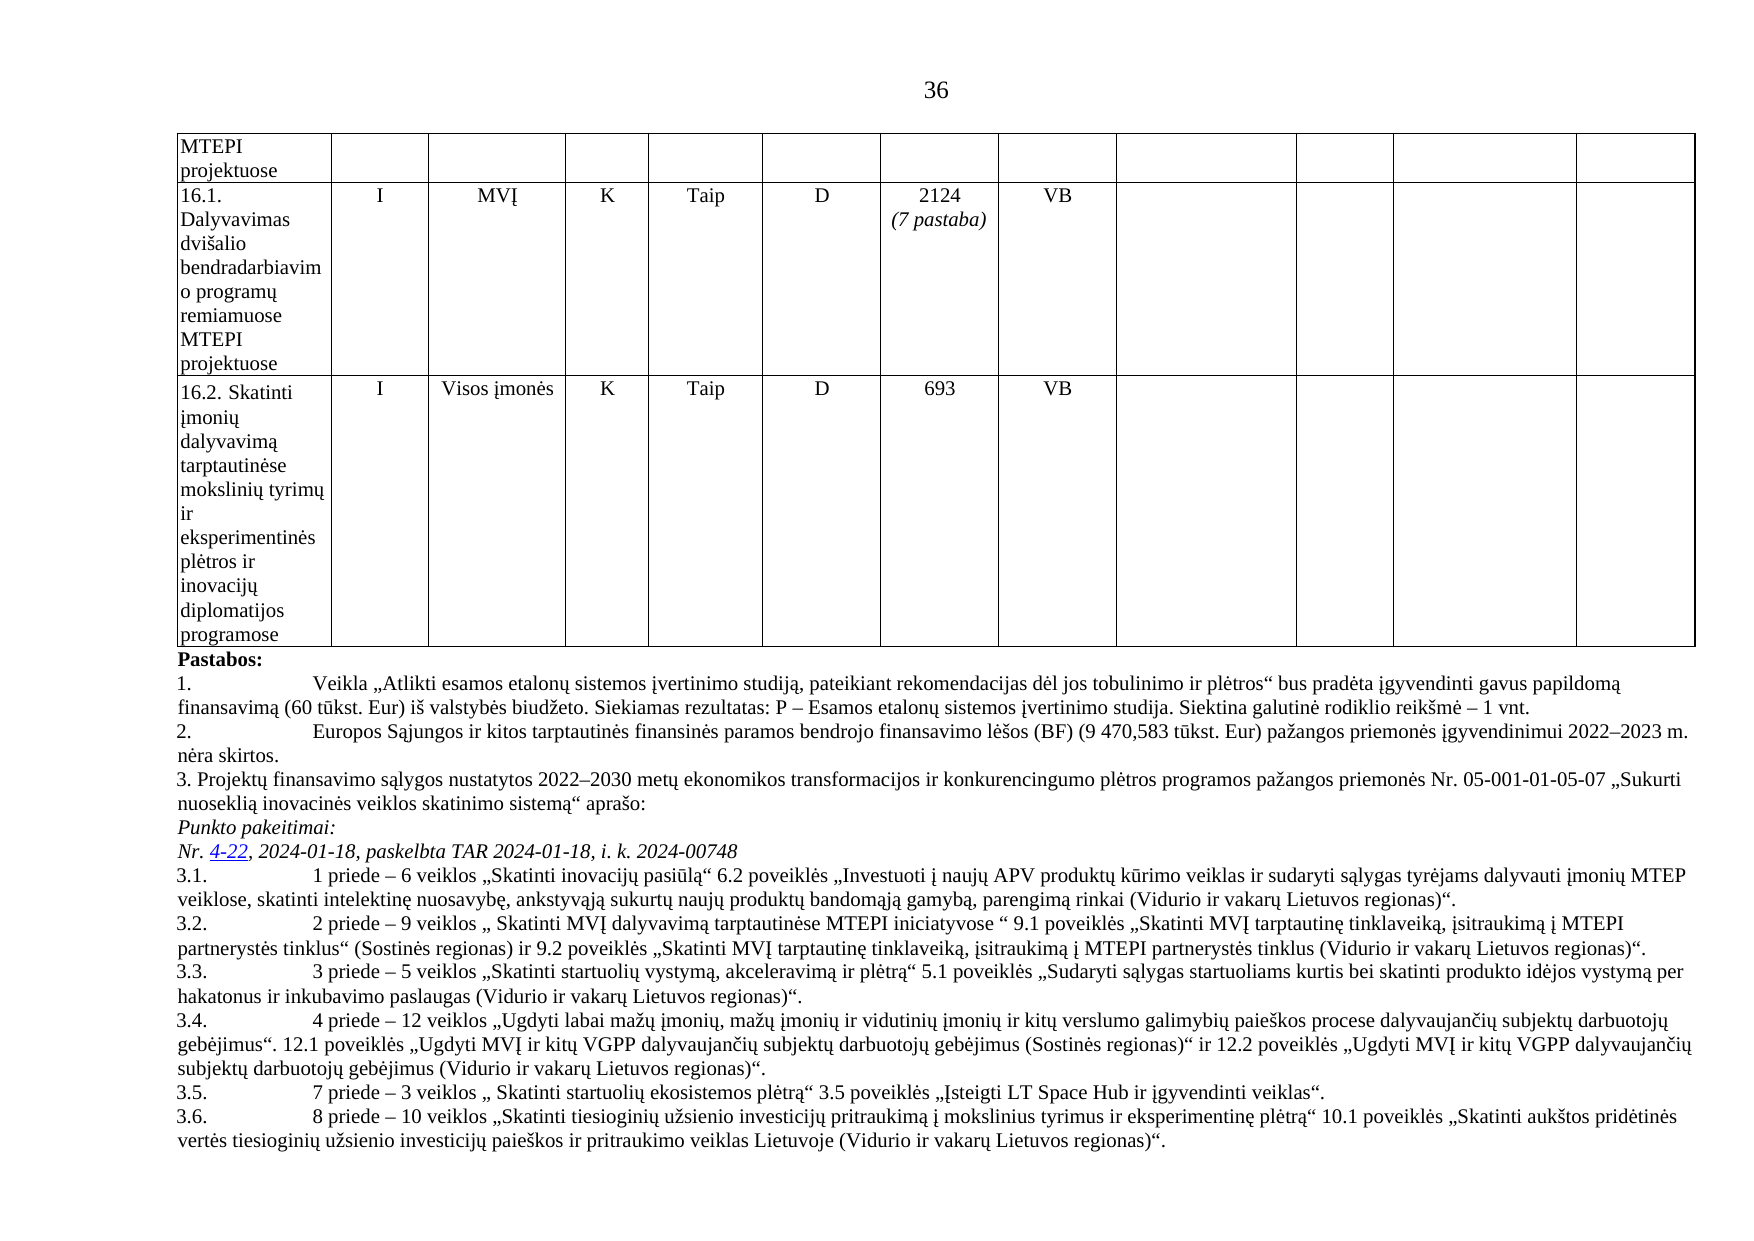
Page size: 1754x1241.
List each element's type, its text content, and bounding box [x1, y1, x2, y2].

table_cell [429, 134, 565, 182]
text Pastabos: [177, 647, 1695, 671]
table_cell [1394, 376, 1576, 646]
table_cell [649, 134, 762, 182]
table_cell MTEPI projektuose [178, 134, 331, 182]
table_cell Taip [649, 183, 762, 375]
table_cell [881, 134, 998, 182]
table_cell [1394, 183, 1576, 375]
text Nr. 4-22, 2024-01-18, paskelbta TAR 2024-01-18, i. k. 2024-00748 [177, 839, 1695, 863]
table_cell [763, 134, 880, 182]
table_cell [1297, 183, 1393, 375]
table_cell Taip [649, 376, 762, 646]
table_cell [999, 134, 1116, 182]
text 1. Veikla „Atlikti esamos etalonų sistemos įvertinimo studiją, pateikiant rekomendacijas dėl jos tobulinimo ir plėtros“ bus pradėta įgyvendinti gavus papildomą finansavimą (60 tūkst. Eur) iš valstybės biudžeto. Siekiamas rezultatas: P – Esamos etalonų sistemos įvertinimo studija. Siektina galutinė rodiklio reikšmė – 1 vnt. [176, 671, 1695, 719]
table_cell [1394, 134, 1576, 182]
text 3.4. 4 priede – 12 veiklos „Ugdyti labai mažų įmonių, mažų įmonių ir vidutinių įmonių ir kitų verslumo galimybių paieškos procese dalyvaujančių subjektų darbuotojų gebėjimus“. 12.1 poveiklės „Ugdyti MVĮ ir kitų VGPP dalyvaujančių subjektų darbuotojų gebėjimus (Sostinės regionas)“ ir 12.2 poveiklės „Ugdyti MVĮ ir kitų VGPP dalyvaujančių subjektų darbuotojų gebėjimus (Vidurio ir vakarų Lietuvos regionas)“. [176, 1008, 1695, 1080]
table_cell I [332, 376, 428, 646]
text 3. Projektų finansavimo sąlygos nustatytos 2022–2030 metų ekonomikos transformacijos ir konkurencingumo plėtros programos pažangos priemonės Nr. 05-001-01-05-07 „Sukurti nuoseklią inovacinės veiklos skatinimo sistemą“ aprašo: [176, 767, 1695, 815]
table_cell [332, 134, 428, 182]
table_cell D [763, 183, 880, 375]
text Punkto pakeitimai: [177, 815, 1695, 839]
table_cell K [566, 183, 648, 375]
table_cell [1117, 134, 1296, 182]
table_cell 693 [881, 376, 998, 646]
table_cell [1297, 376, 1393, 646]
text 3.6. 8 priede – 10 veiklos „Skatinti tiesioginių užsienio investicijų pritraukimą į mokslinius tyrimus ir eksperimentinę plėtrą“ 10.1 poveiklės „Skatinti aukštos pridėtinės vertės tiesioginių užsienio investicijų paieškos ir pritraukimo veiklas Lietuvoje (Vidurio ir vakarų Lietuvos regionas)“. [176, 1104, 1695, 1152]
table_cell VB [999, 183, 1116, 375]
table_cell [1577, 183, 1694, 375]
table_cell VB [999, 376, 1116, 646]
table_cell 16.1. Dalyvavimas dvišalio bendradarbiavimo programų remiamuose MTEPI projektuose [178, 183, 331, 375]
table_cell 16.2. Skatinti įmonių dalyvavimą tarptautinėse mokslinių tyrimų ir eksperimentinės plėtros ir inovacijų diplomatijos programose [178, 376, 331, 646]
table_cell D [763, 376, 880, 646]
table_cell [1577, 134, 1694, 182]
table_cell Visos įmonės [429, 376, 565, 646]
table_cell [1297, 134, 1393, 182]
text 3.2. 2 priede – 9 veiklos „ Skatinti MVĮ dalyvavimą tarptautinėse MTEPI iniciatyvose “ 9.1 poveiklės „Skatinti MVĮ tarptautinę tinklaveiką, įsitraukimą į MTEPI partnerystės tinklus“ (Sostinės regionas) ir 9.2 poveiklės „Skatinti MVĮ tarptautinę tinklaveiką, įsitraukimą į MTEPI partnerystės tinklus (Vidurio ir vakarų Lietuvos regionas)“. [176, 911, 1695, 959]
text 3.1. 1 priede – 6 veiklos „Skatinti inovacijų pasiūlą“ 6.2 poveiklės „Investuoti į naujų APV produktų kūrimo veiklas ir sudaryti sąlygas tyrėjams dalyvauti įmonių MTEP veiklose, skatinti intelektinę nuosavybę, ankstyvąją sukurtų naujų produktų bandomąją gamybą, parengimą rinkai (Vidurio ir vakarų Lietuvos regionas)“. [176, 863, 1695, 911]
table_cell MVĮ [429, 183, 565, 375]
table_cell K [566, 376, 648, 646]
table_cell I [332, 183, 428, 375]
table_cell [1117, 376, 1296, 646]
table_cell [1577, 376, 1694, 646]
text 2. Europos Sąjungos ir kitos tarptautinės finansinės paramos bendrojo finansavimo lėšos (BF) (9 470,583 tūkst. Eur) pažangos priemonės įgyvendinimui 2022–2023 m. nėra skirtos. [176, 719, 1695, 767]
table_cell [1117, 183, 1296, 375]
text 3.5. 7 priede – 3 veiklos „ Skatinti startuolių ekosistemos plėtrą“ 3.5 poveiklės „Įsteigti LT Space Hub ir įgyvendinti veiklas“. [176, 1080, 1695, 1104]
table_cell [566, 134, 648, 182]
table_cell 2124 (7 pastaba) [881, 183, 998, 375]
text 3.3. 3 priede – 5 veiklos „Skatinti startuolių vystymą, akceleravimą ir plėtrą“ 5.1 poveiklės „Sudaryti sąlygas startuoliams kurtis bei skatinti produkto idėjos vystymą per hakatonus ir inkubavimo paslaugas (Vidurio ir vakarų Lietuvos regionas)“. [176, 959, 1695, 1008]
